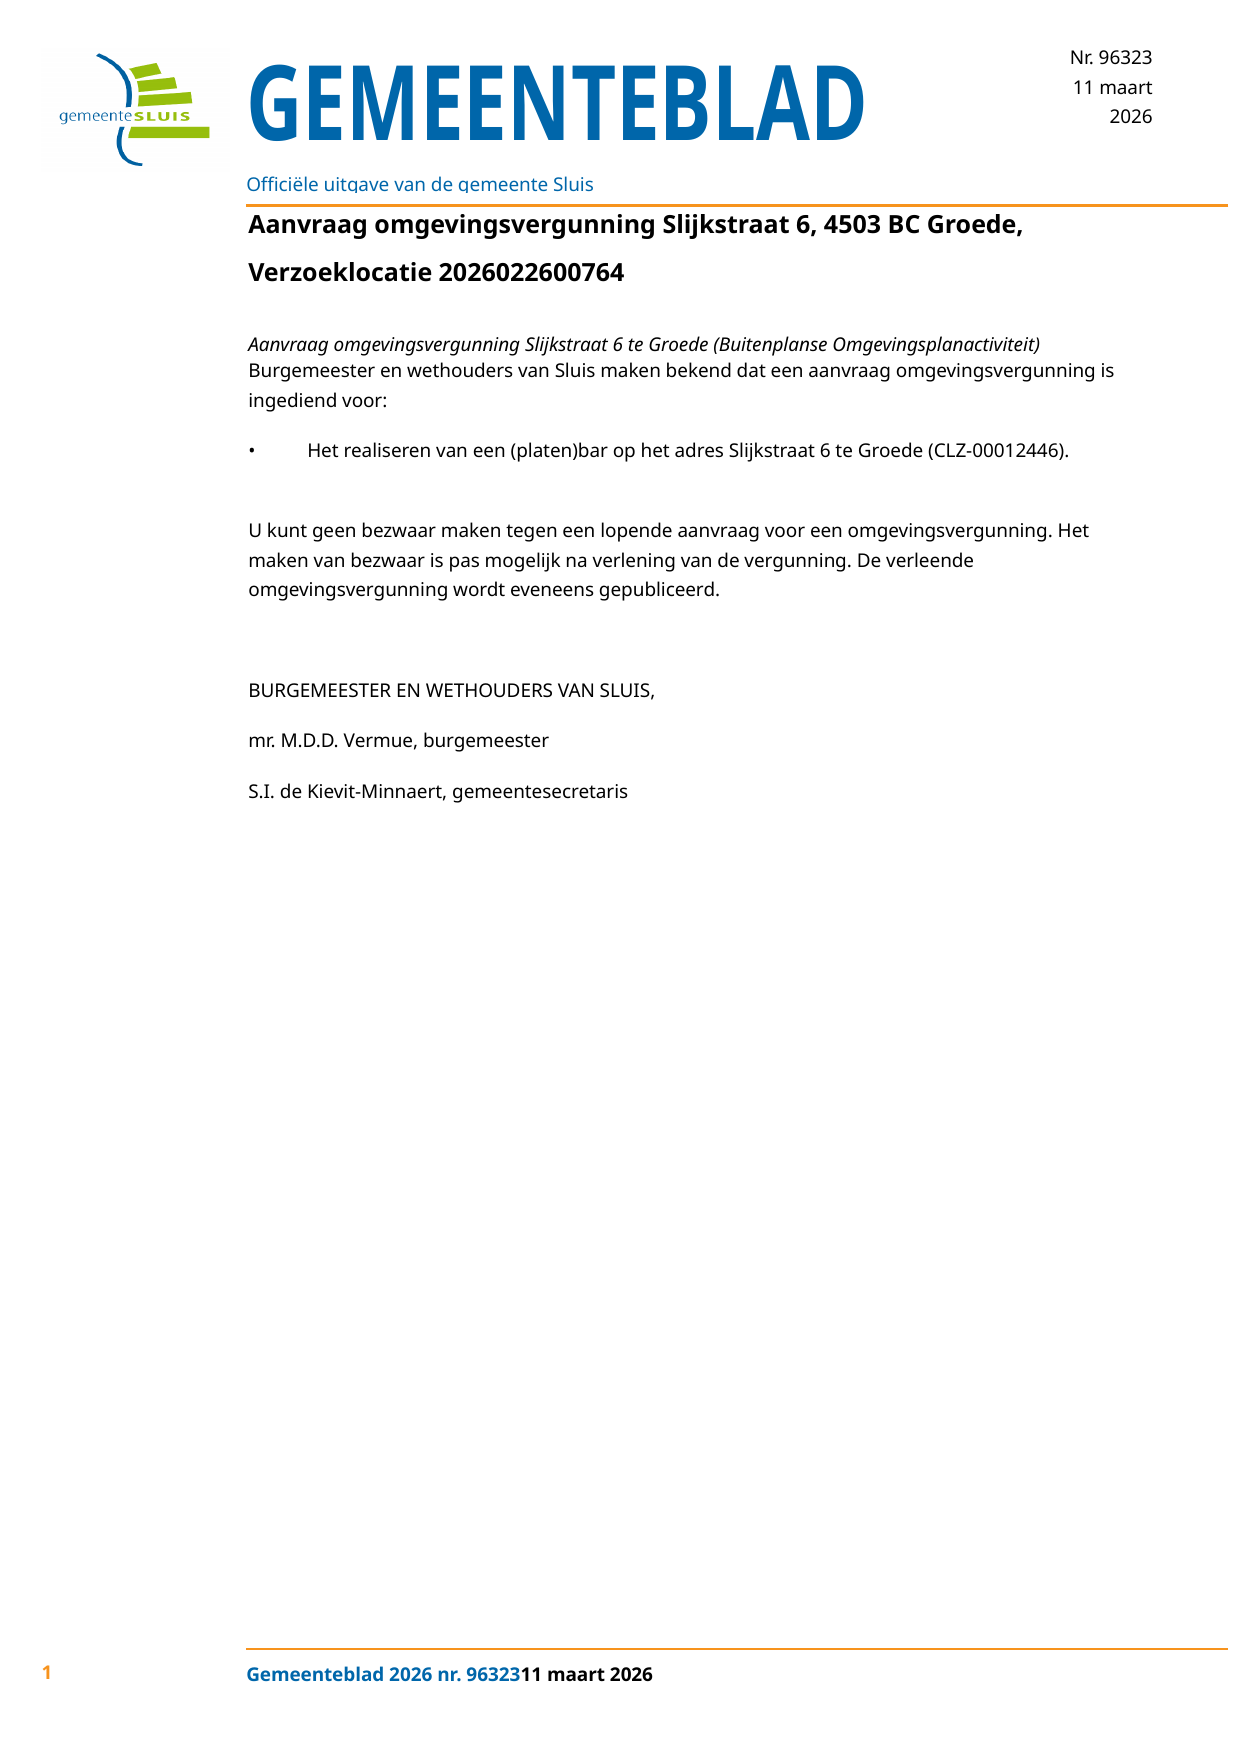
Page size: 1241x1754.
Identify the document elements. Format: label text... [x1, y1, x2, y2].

text Burgemeester en wethouders van Sluis maken bekend dat een aanvraag omgevingsvergunning is ingediend voor: [248, 357, 1152, 412]
list Het realiseren van een (platen)bar op het adres Slijkstraat 6 te Groede (CLZ-00012446). [248, 437, 1152, 463]
text Aanvraag omgevingsvergunning Slijkstraat 6, 4503 BC Groede, Verzoeklocatie 2026022600764 [248, 207, 1152, 288]
text U kunt geen bezwaar maken tegen een lopende aanvraag voor een omgevingsvergunning. Het maken van bezwaar is pas mogelijk na verlening van de vergunning. De verleende omgevingsvergunning wordt eveneens gepubliceerd. [248, 517, 1152, 602]
text Aanvraag omgevingsvergunning Slijkstraat 6 te Groede (Buitenplanse Omgevingsplanactiviteit) [248, 331, 1152, 357]
picture [41, 47, 231, 172]
text mr. M.D.D. Vermue, burgemeester [248, 728, 1152, 753]
text BURGEMEESTER EN WETHOUDERS VAN SLUIS, [248, 677, 1152, 703]
text S.I. de Kievit-Minnaert, gemeentesecretaris [248, 778, 1152, 804]
